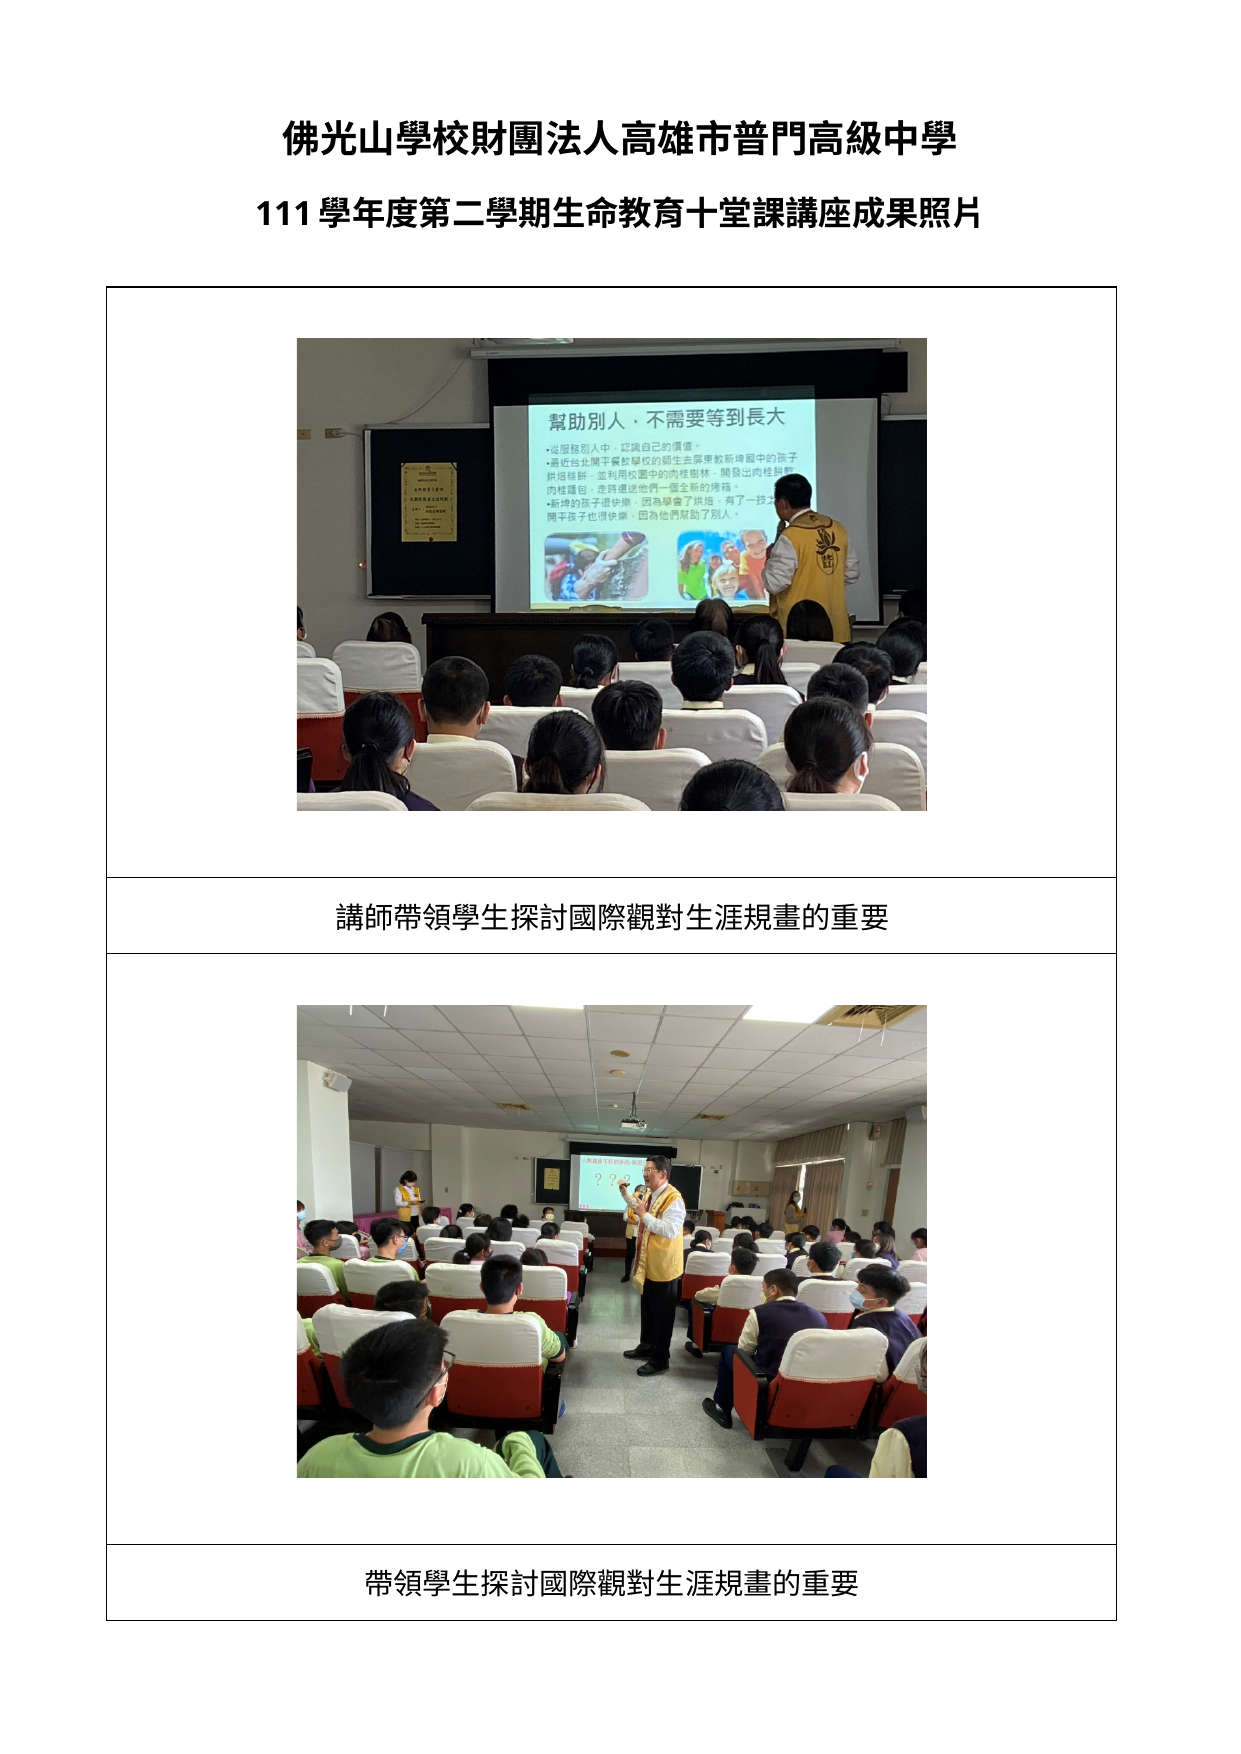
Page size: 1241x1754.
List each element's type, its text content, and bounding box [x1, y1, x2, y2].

picture [296, 1005, 927, 1478]
text 111學年度第二學期生命教育十堂課講座成果照片 [118, 174, 1122, 249]
picture [296, 338, 927, 811]
table_cell 帶領學生探討國際觀對生涯規畫的重要 [107, 1545, 1116, 1619]
table_cell [107, 954, 1116, 1543]
table_cell 講師帶領學生探討國際觀對生涯規畫的重要 [107, 878, 1116, 953]
table_header [107, 288, 1116, 877]
text 佛光山學校財團法人高雄市普門高級中學 [118, 99, 1122, 174]
